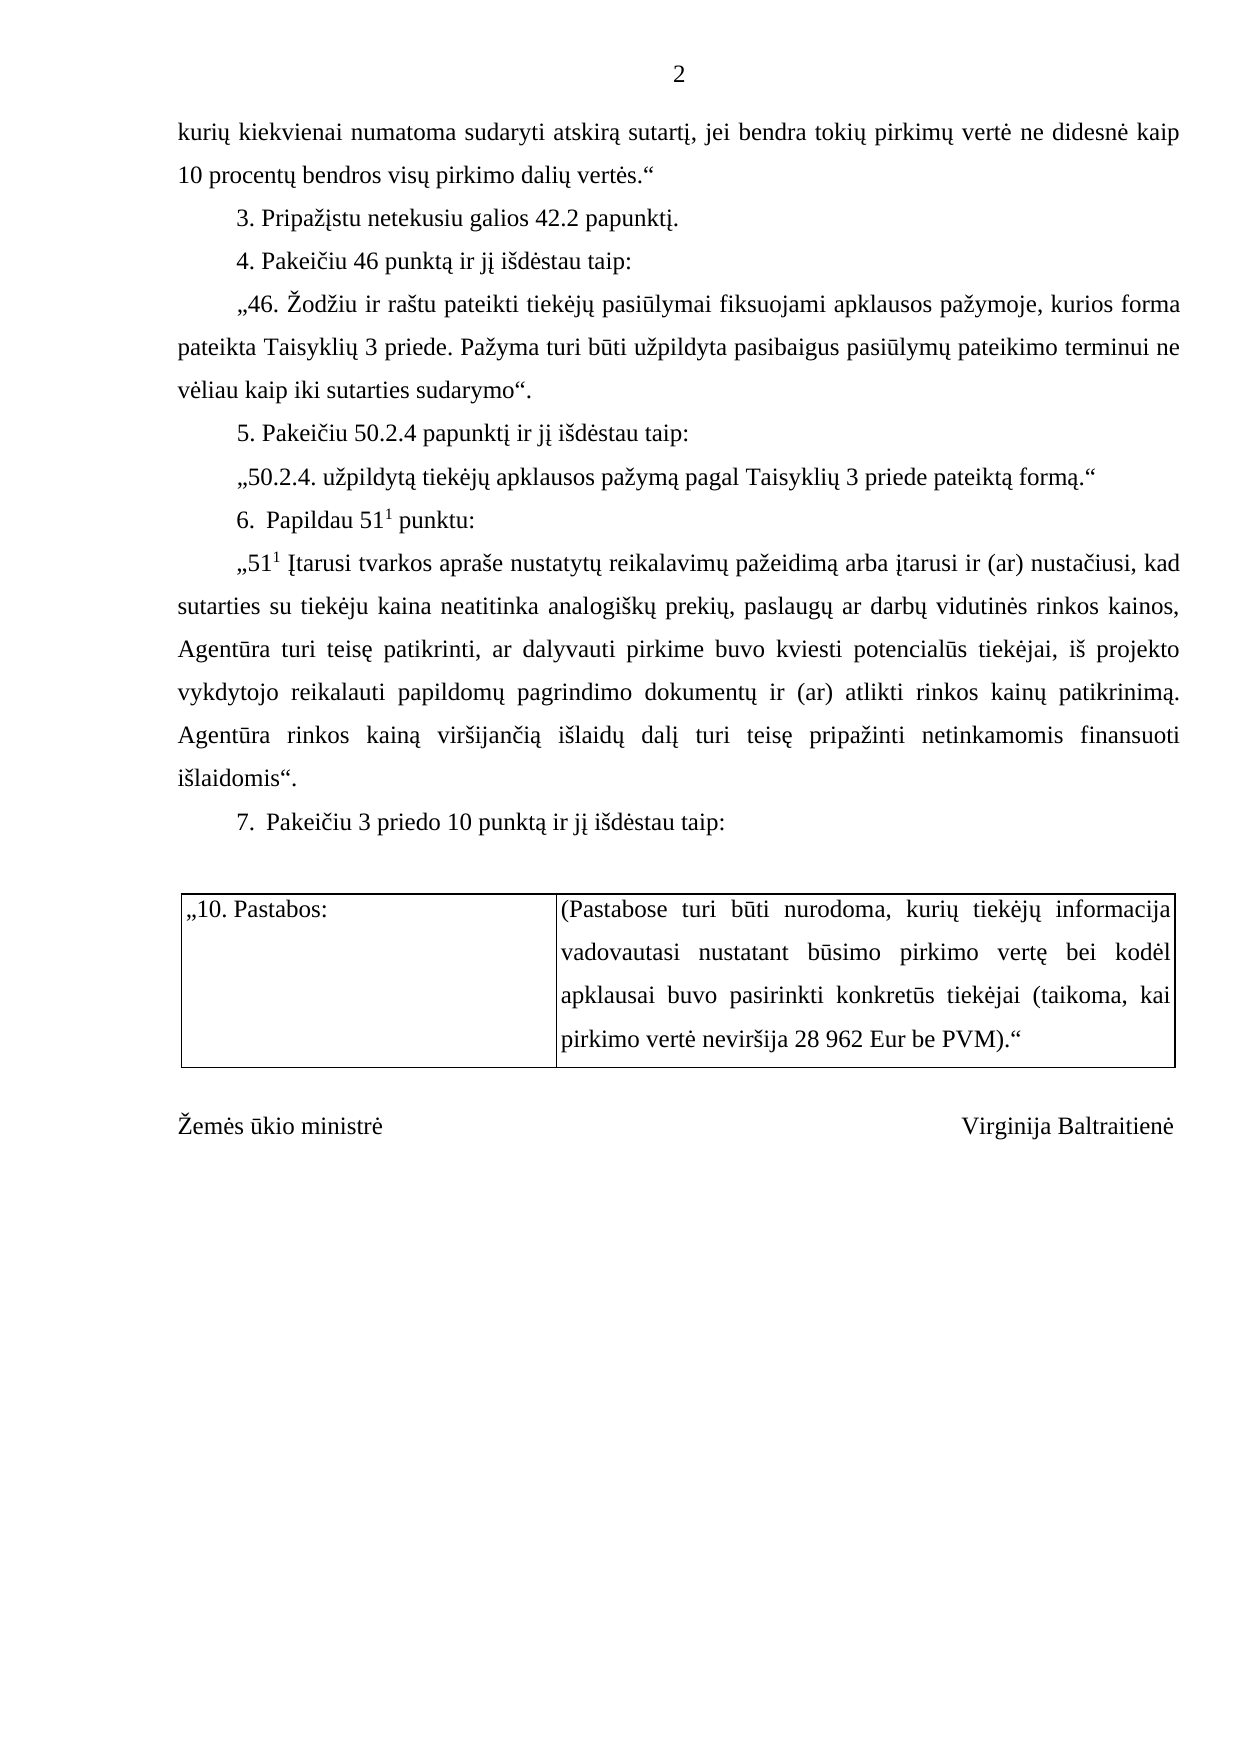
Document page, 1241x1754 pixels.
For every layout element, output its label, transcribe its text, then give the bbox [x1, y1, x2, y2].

text kurių kiekvienai numatoma sudaryti atskirą sutartį, jei bendra tokių pirkimų vertė ne didesnė kaip 10 procentų bendros visų pirkimo dalių vertės.“ [177, 117, 1181, 188]
table_header „10. Pastabos: [182, 895, 556, 1067]
text Žemės ūkio ministrė Virginija Baltraitienė [177, 1111, 1181, 1140]
text 3. Pripažįstu netekusiu galios 42.2 papunktį. [177, 203, 1181, 232]
text „50.2.4. užpildytą tiekėjų apklausos pažymą pagal Taisyklių 3 priede pateiktą formą.“ [237, 462, 1181, 490]
text 4. Pakeičiu 46 punktą ir jį išdėstau taip: [177, 246, 1181, 275]
text 6. Papildau 511 punktu: [236, 505, 1181, 533]
text „511 Įtarusi tvarkos apraše nustatytų reikalavimų pažeidimą arba įtarusi ir (ar) nustačiusi, kad sutarties su tiekėju kaina neatitinka analogiškų prekių, paslaugų ar darbų vidutinės rinkos kainos, Agentūra turi teisę patikrinti, ar dalyvauti pirkime buvo kviesti potencialūs tiekėjai, iš projekto vykdytojo reikalauti papildomų pagrindimo dokumentų ir (ar) atlikti rinkos kainų patikrinimą. Agentūra rinkos kainą viršijančią išlaidų dalį turi teisę pripažinti netinkamomis finansuoti išlaidomis“. [177, 548, 1181, 792]
table_header (Pastabose turi būti nurodoma, kurių tiekėjų informacija vadovautasi nustatant būsimo pirkimo vertę bei kodėl apklausai buvo pasirinkti konkretūs tiekėjai (taikoma, kai pirkimo vertė neviršija 28 962 Eur be PVM).“ [557, 895, 1174, 1067]
text 7. Pakeičiu 3 priedo 10 punktą ir jį išdėstau taip: [236, 807, 1181, 835]
text 5. Pakeičiu 50.2.4 papunktį ir jį išdėstau taip: [177, 418, 1181, 447]
text „46. Žodžiu ir raštu pateikti tiekėjų pasiūlymai fiksuojami apklausos pažymoje, kurios forma pateikta Taisyklių 3 priede. Pažyma turi būti užpildyta pasibaigus pasiūlymų pateikimo terminui ne vėliau kaip iki sutarties sudarymo“. [177, 289, 1181, 404]
